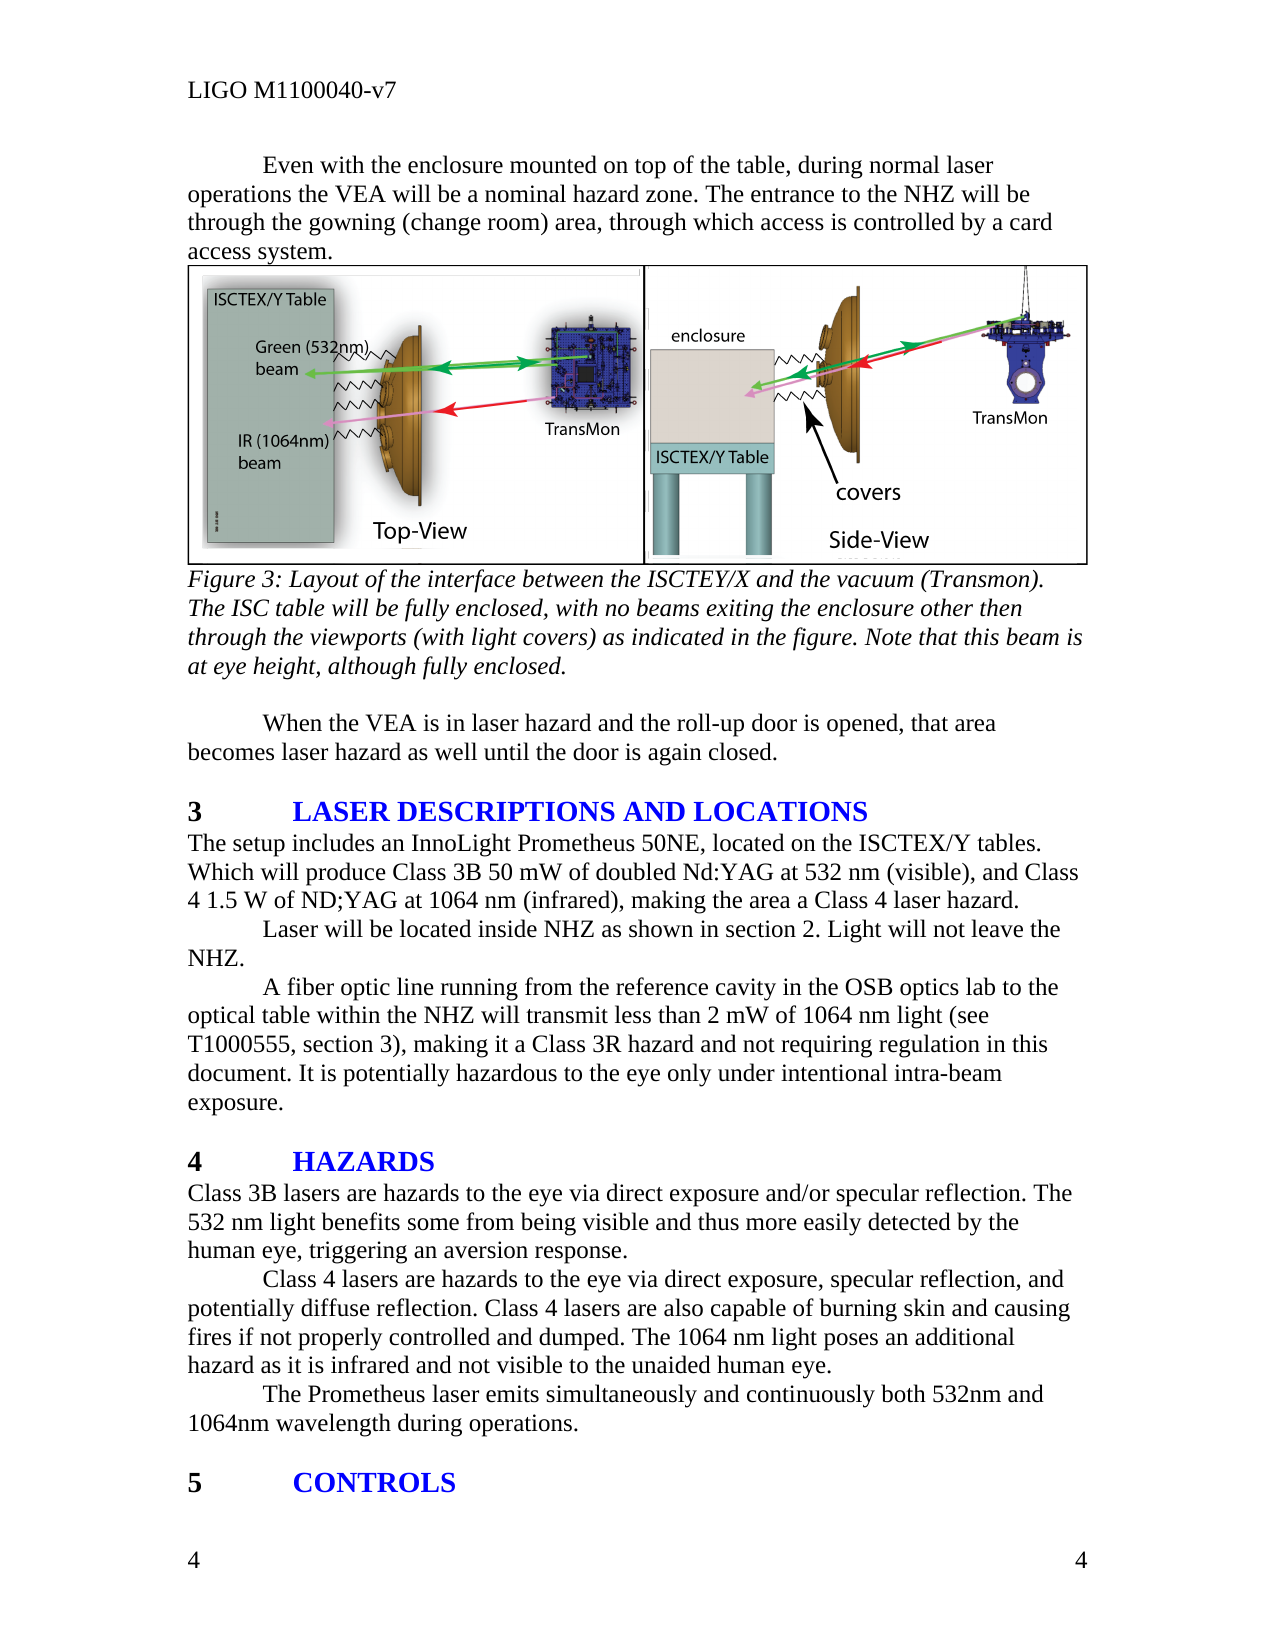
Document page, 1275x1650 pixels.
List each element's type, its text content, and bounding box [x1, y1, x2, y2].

text When the VEA is in laser hazard and the roll-up door is opened, that area becomes laser hazard as well until the door is again closed. [187, 708, 1087, 766]
subtitle 4 HAZARDS [187, 1144, 1087, 1178]
text Laser will be located inside NHZ as shown in section 2. Light will not leave the NHZ. [187, 914, 1087, 972]
picture [187, 265, 1088, 565]
text The Prometheus laser emits simultaneously and continuously both 532nm and 1064nm wavelength during operations. [187, 1379, 1087, 1437]
subtitle 5 CONTROLS [187, 1465, 1087, 1499]
text Class 4 lasers are hazards to the eye via direct exposure, specular reflection, and potentially diffuse reflection. Class 4 lasers are also capable of burning skin and causing fires if not properly controlled and dumped. The 1064 nm light poses an additional hazard as it is infrared and not visible to the unaided human eye. [187, 1264, 1087, 1379]
text Class 3B lasers are hazards to the eye via direct exposure and/or specular reflection. The 532 nm light benefits some from being visible and thus more easily detected by the human eye, triggering an aversion response. [187, 1178, 1087, 1264]
text A fiber optic line running from the reference cavity in the OSB optics lab to the optical table within the NHZ will transmit less than 2 mW of 1064 nm light (see T1000555, section 3), making it a Class 3R hazard and not requiring regulation in this document. It is potentially hazardous to the eye only under intentional intra-beam exposure. [187, 972, 1087, 1116]
text Even with the enclosure mounted on top of the table, during normal laser operations the VEA will be a nominal hazard zone. The entrance to the NHZ will be through the gowning (change room) area, through which access is controlled by a card access system. [187, 150, 1087, 265]
text The setup includes an InnoLight Prometheus 50NE, located on the ISCTEX/Y tables. Which will produce Class 3B 50 mW of doubled Nd:YAG at 532 nm (visible), and Class 4 1.5 W of ND;YAG at 1064 nm (infrared), making the area a Class 4 laser hazard. [187, 828, 1087, 914]
text Figure 3: Layout of the interface between the ISCTEY/X and the vacuum (Transmon). The ISC table will be fully enclosed, with no beams exiting the enclosure other then through the viewports (with light covers) as indicated in the figure. Note that this beam is at eye height, although fully enclosed. [187, 565, 1087, 679]
subtitle 3 LASER DESCRIPTIONS AND LOCATIONS [187, 794, 1087, 828]
